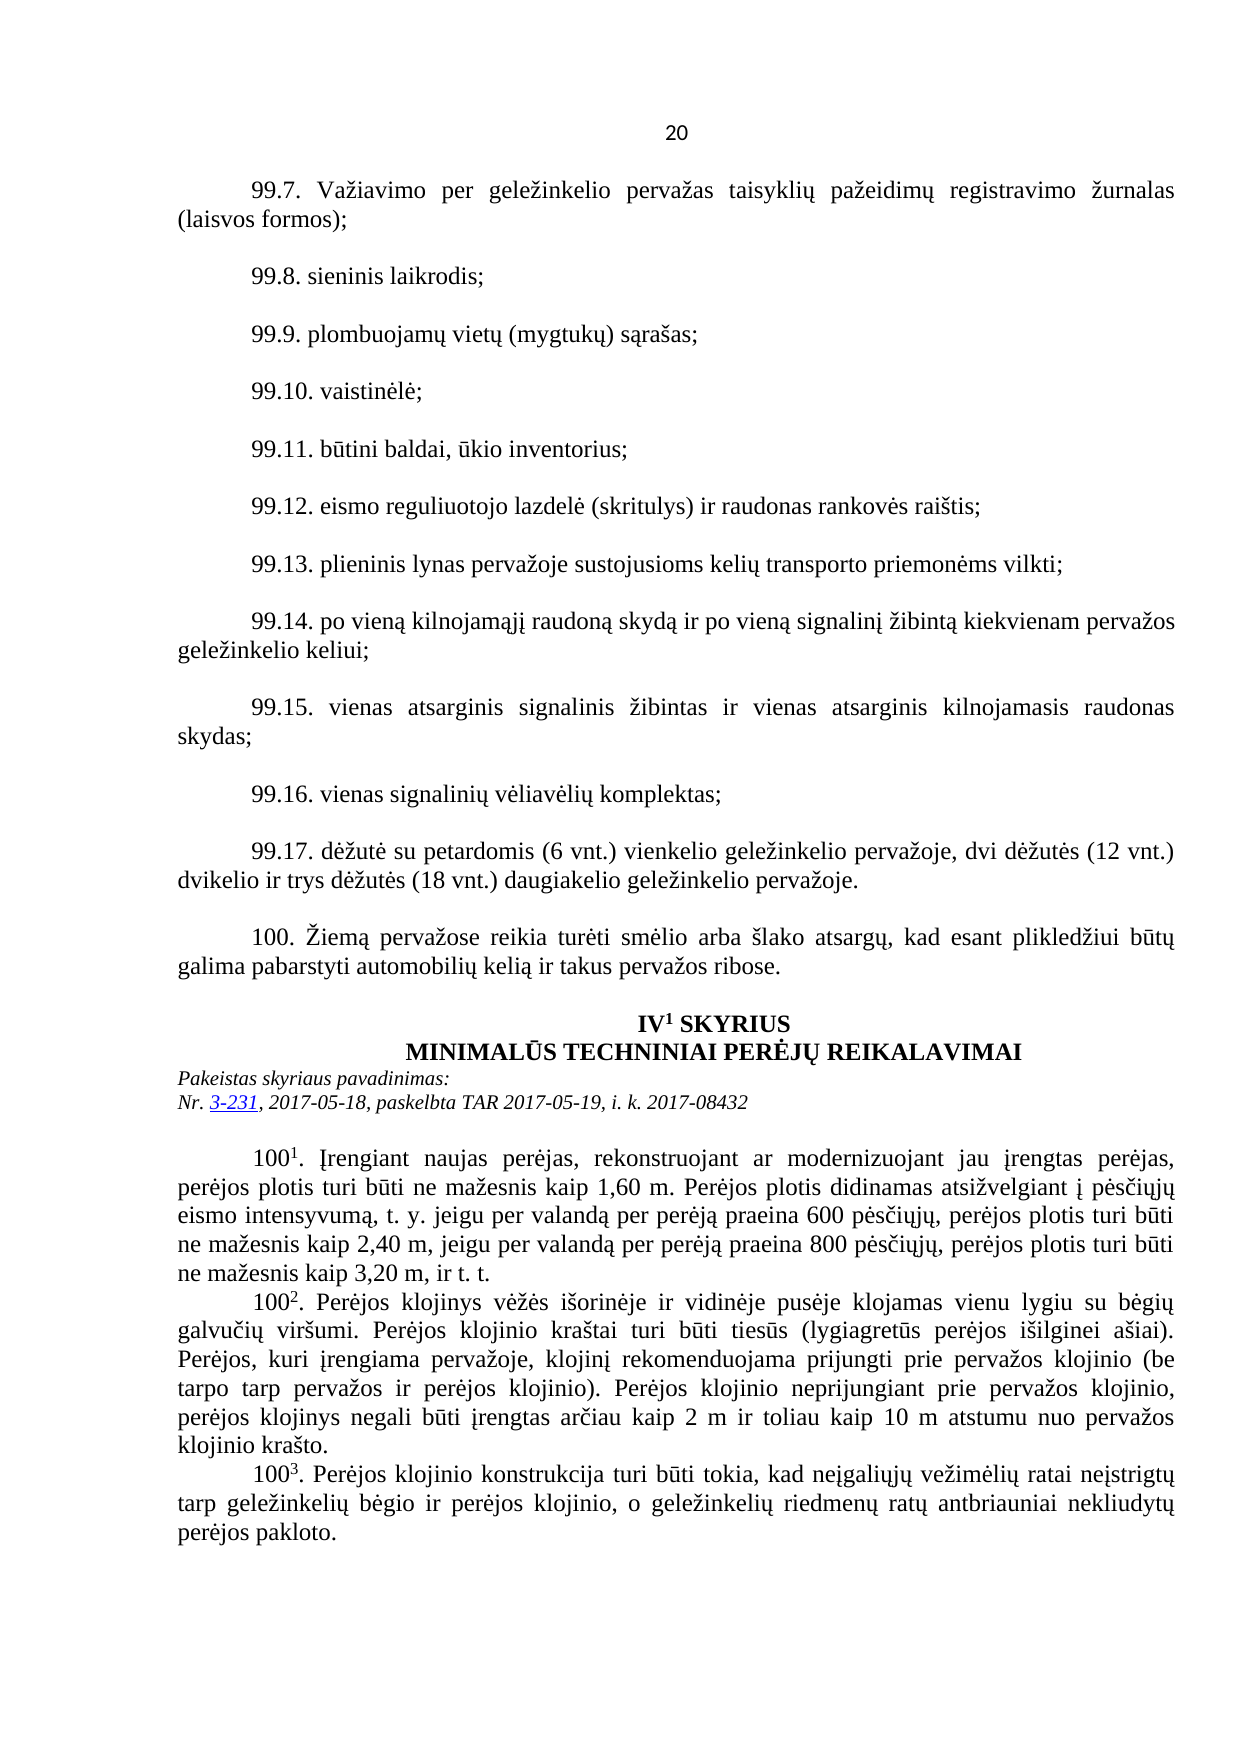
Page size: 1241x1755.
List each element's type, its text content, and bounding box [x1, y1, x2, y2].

text 99.11. būtini baldai, ūkio inventorius; [177, 434, 1176, 462]
text 99.14. po vieną kilnojamąjį raudoną skydą ir po vieną signalinį žibintą kiekvienam pervažos geležinkelio keliui; [177, 606, 1176, 664]
text 99.9. plombuojamų vietų (mygtukų) sąrašas; [177, 319, 1176, 347]
text 99.7. Važiavimo per geležinkelio pervažas taisyklių pažeidimų registravimo žurnalas (laisvos formos); [177, 175, 1176, 232]
text 1001. Įrengiant naujas perėjas, rekonstruojant ar modernizuojant jau įrengtas perėjas, perėjos plotis turi būti ne mažesnis kaip 1,60 m. Perėjos plotis didinamas atsižvelgiant į pėsčiųjų eismo intensyvumą, t. y. jeigu per valandą per perėją praeina 600 pėsčiųjų, perėjos plotis turi būti ne mažesnis kaip 2,40 m, jeigu per valandą per perėją praeina 800 pėsčiųjų, perėjos plotis turi būti ne mažesnis kaip 3,20 m, ir t. t. [177, 1143, 1176, 1287]
text Pakeistas skyriaus pavadinimas: [177, 1066, 1176, 1090]
text 100. Žiemą pervažose reikia turėti smėlio arba šlako atsargų, kad esant plikledžiui būtų galima pabarstyti automobilių kelią ir takus pervažos ribose. [177, 922, 1176, 980]
text 99.16. vienas signalinių vėliavėlių komplektas; [177, 779, 1176, 807]
text Nr. 3-231, 2017-05-18, paskelbta TAR 2017-05-19, i. k. 2017-08432 [177, 1090, 1176, 1114]
text 99.12. eismo reguliuotojo lazdelė (skritulys) ir raudonas rankovės raištis; [177, 491, 1176, 520]
text 99.13. plieninis lynas pervažoje sustojusioms kelių transporto priemonėms vilkti; [177, 549, 1176, 577]
text 99.10. vaistinėlė; [177, 376, 1176, 405]
text 99.17. dėžutė su petardomis (6 vnt.) vienkelio geležinkelio pervažoje, dvi dėžutės (12 vnt.) dvikelio ir trys dėžutės (18 vnt.) daugiakelio geležinkelio pervažoje. [177, 836, 1176, 894]
text 1002. Perėjos klojinys vėžės išorinėje ir vidinėje pusėje klojamas vienu lygiu su bėgių galvučių viršumi. Perėjos klojinio kraštai turi būti tiesūs (lygiagretūs perėjos išilginei ašiai). Perėjos, kuri įrengiama pervažoje, klojinį rekomenduojama prijungti prie pervažos klojinio (be tarpo tarp pervažos ir perėjos klojinio). Perėjos klojinio neprijungiant prie pervažos klojinio, perėjos klojinys negali būti įrengtas arčiau kaip 2 m ir toliau kaip 10 m atstumu nuo pervažos klojinio krašto. [177, 1287, 1176, 1459]
text 99.8. sieninis laikrodis; [177, 261, 1176, 290]
text IV1 SKYRIUS [177, 1009, 1176, 1037]
text 1003. Perėjos klojinio konstrukcija turi būti tokia, kad neįgaliųjų vežimėlių ratai neįstrigtų tarp geležinkelių bėgio ir perėjos klojinio, o geležinkelių riedmenų ratų antbriauniai nekliudytų perėjos pakloto. [177, 1459, 1176, 1546]
text 99.15. vienas atsarginis signalinis žibintas ir vienas atsarginis kilnojamasis raudonas skydas; [177, 692, 1176, 750]
text MINIMALŪS TECHNINIAI PERĖJŲ REIKALAVIMAI [177, 1037, 1176, 1066]
